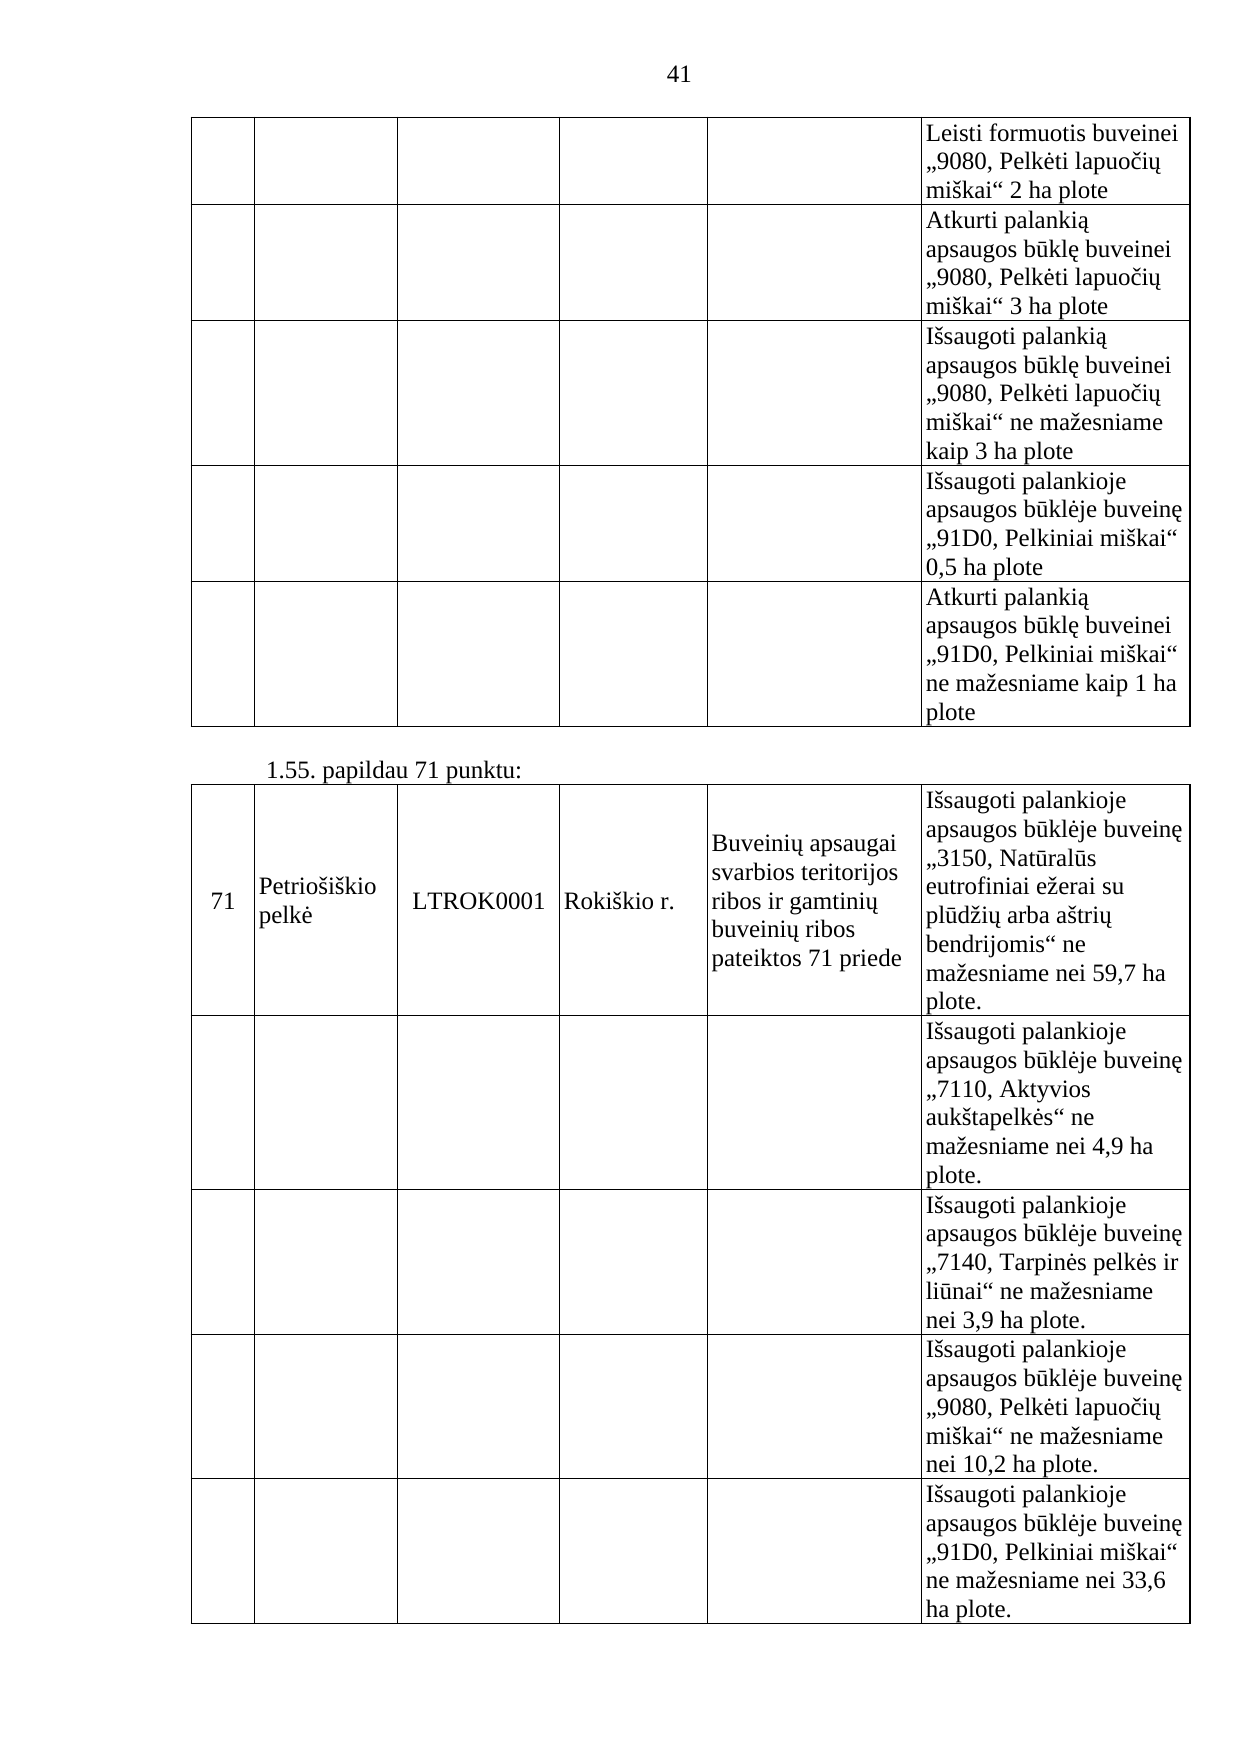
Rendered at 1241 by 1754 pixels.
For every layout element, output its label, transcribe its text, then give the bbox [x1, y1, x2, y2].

table_cell [192, 1190, 254, 1333]
table_cell [708, 118, 921, 204]
table_cell [192, 1335, 254, 1478]
table_cell [192, 205, 254, 320]
table_header Rokiškio r. [560, 785, 707, 1015]
table_cell Išsaugoti palankioje apsaugos būklėje buveinę „91D0, Pelkiniai miškai“ ne mažesniame nei 33,6 ha plote. [922, 1479, 1189, 1623]
table_header Išsaugoti palankioje apsaugos būklėje buveinę „3150, Natūralūs eutrofiniai ežerai su plūdžių arba aštrių bendrijomis“ ne mažesniame nei 59,7 ha plote. [922, 785, 1189, 1015]
table_cell [560, 205, 707, 320]
table_cell [708, 321, 921, 465]
table_cell [398, 582, 559, 726]
table_header LTROK0001 [398, 785, 559, 1015]
table_cell [708, 1016, 921, 1189]
table_cell [708, 1190, 921, 1333]
table_cell [560, 466, 707, 581]
table_cell [560, 321, 707, 465]
table_cell Leisti formuotis buveinei „9080, Pelkėti lapuočių miškai“ 2 ha plote [922, 118, 1189, 204]
table_cell [708, 582, 921, 726]
table_cell [708, 1335, 921, 1478]
table_cell [255, 1479, 397, 1623]
table_cell Išsaugoti palankią apsaugos būklę buveinei „9080, Pelkėti lapuočių miškai“ ne mažesniame kaip 3 ha plote [922, 321, 1189, 465]
table_cell [560, 1016, 707, 1189]
table_cell [398, 1479, 559, 1623]
table_cell [398, 118, 559, 204]
table_cell [398, 1190, 559, 1333]
table_header 71 [192, 785, 254, 1015]
table_cell [192, 466, 254, 581]
table_cell [398, 466, 559, 581]
table_cell Išsaugoti palankioje apsaugos būklėje buveinę „7140, Tarpinės pelkės ir liūnai“ ne mažesniame nei 3,9 ha plote. [922, 1190, 1189, 1333]
table_cell Atkurti palankią apsaugos būklę buveinei „91D0, Pelkiniai miškai“ ne mažesniame kaip 1 ha plote [922, 582, 1189, 726]
table_cell Atkurti palankią apsaugos būklę buveinei „9080, Pelkėti lapuočių miškai“ 3 ha plote [922, 205, 1189, 320]
table_cell [255, 1190, 397, 1333]
table_cell [255, 321, 397, 465]
table_cell [255, 205, 397, 320]
table_cell [398, 321, 559, 465]
table_cell [560, 1335, 707, 1478]
table_cell [255, 466, 397, 581]
table_cell [560, 118, 707, 204]
table_cell [192, 1479, 254, 1623]
table_cell Išsaugoti palankioje apsaugos būklėje buveinę „9080, Pelkėti lapuočių miškai“ ne mažesniame nei 10,2 ha plote. [922, 1335, 1189, 1478]
table_cell [192, 321, 254, 465]
table_cell [192, 1016, 254, 1189]
table_cell [398, 1335, 559, 1478]
table_cell [708, 466, 921, 581]
table_cell [398, 1016, 559, 1189]
table_cell [255, 1016, 397, 1189]
table_cell [398, 205, 559, 320]
table_cell [192, 582, 254, 726]
table_cell [560, 1190, 707, 1333]
table_cell [560, 582, 707, 726]
table_cell [708, 205, 921, 320]
table_header Petriošiškio pelkė [255, 785, 397, 1015]
table_cell [192, 118, 254, 204]
table_cell Išsaugoti palankioje apsaugos būklėje buveinę „7110, Aktyvios aukštapelkės“ ne mažesniame nei 4,9 ha plote. [922, 1016, 1189, 1189]
table_cell [708, 1479, 921, 1623]
table_cell Išsaugoti palankioje apsaugos būklėje buveinę „91D0, Pelkiniai miškai“ 0,5 ha plote [922, 466, 1189, 581]
table_cell [255, 1335, 397, 1478]
table_cell [255, 118, 397, 204]
table_header Buveinių apsaugai svarbios teritorijos ribos ir gamtinių buveinių ribos pateiktos 71 priede [708, 785, 921, 1015]
table_cell [255, 582, 397, 726]
text 1.55. papildau 71 punktu: [177, 755, 1181, 784]
table_cell [560, 1479, 707, 1623]
